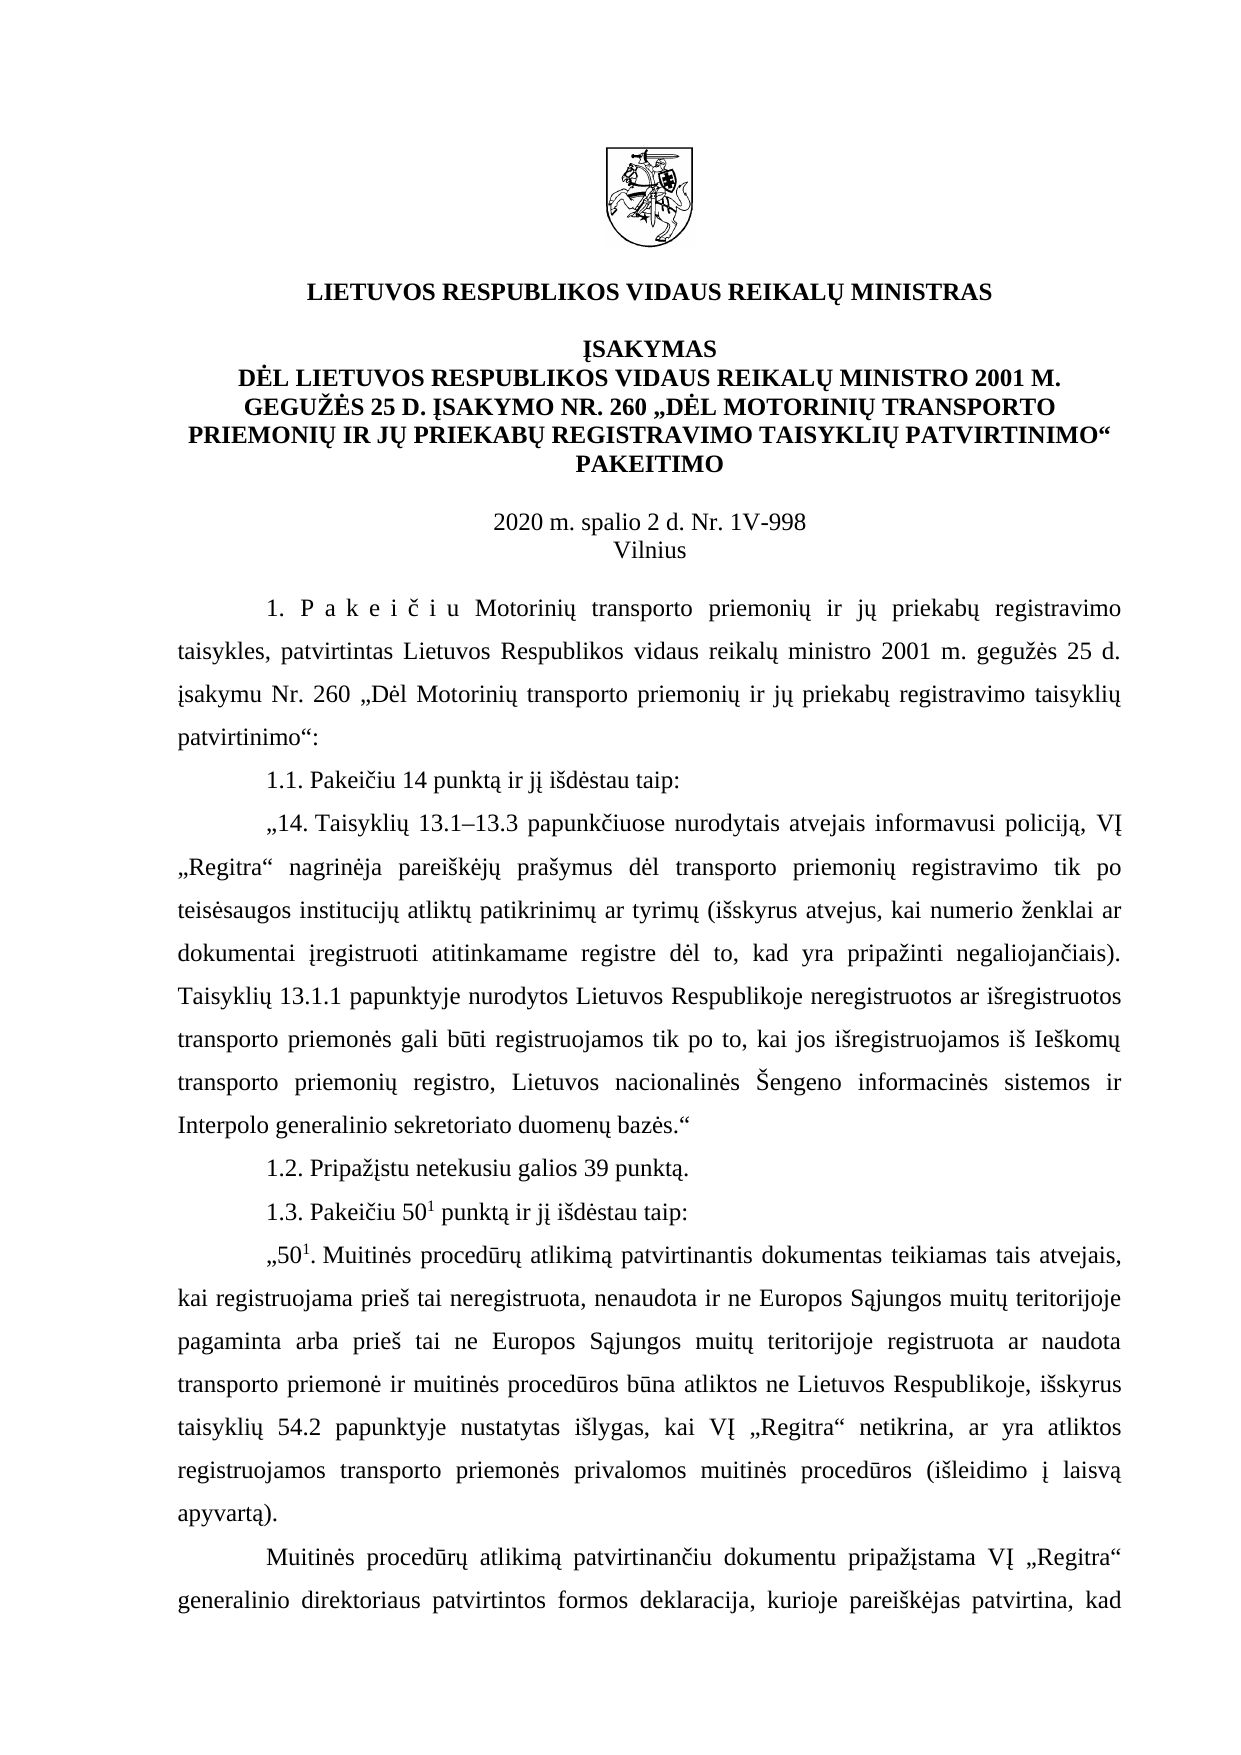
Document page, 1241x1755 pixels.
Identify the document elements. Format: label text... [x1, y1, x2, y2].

text 2020 m. spalio 2 d. Nr. 1V-998 [177, 507, 1122, 535]
text LIETUVOS RESPUBLIKOS VIDAUS REIKALŲ MINISTRAS [177, 277, 1122, 305]
text 1.3. Pakeičiu 501 punktą ir jį išdėstau taip: [177, 1197, 1122, 1225]
text 1. Pakeičiu Motorinių transporto priemonių ir jų priekabų registravimo taisykles, patvirtintas Lietuvos Respublikos vidaus reikalų ministro 2001 m. gegužės 25 d. įsakymu Nr. 260 „Dėl Motorinių transporto priemonių ir jų priekabų registravimo taisyklių patvirtinimo“: [177, 593, 1122, 751]
text 1.2. Pripažįstu netekusiu galios 39 punktą. [177, 1153, 1122, 1182]
text Vilnius [177, 535, 1122, 564]
text ĮSAKYMAS [177, 334, 1122, 363]
text „501. Muitinės procedūrų atlikimą patvirtinantis dokumentas teikiamas tais atvejais, kai registruojama prieš tai neregistruota, nenaudota ir ne Europos Sąjungos muitų teritorijoje pagaminta arba prieš tai ne Europos Sąjungos muitų teritorijoje registruota ar naudota transporto priemonė ir muitinės procedūros būna atliktos ne Lietuvos Respublikoje, išskyrus taisyklių 54.2 papunktyje nustatytas išlygas, kai VĮ „Regitra“ netikrina, ar yra atliktos registruojamos transporto priemonės privalomos muitinės procedūros (išleidimo į laisvą apyvartą). [177, 1240, 1122, 1527]
text 1.1. Pakeičiu 14 punktą ir jį išdėstau taip: [177, 765, 1122, 794]
text „14. Taisyklių 13.1–13.3 papunkčiuose nurodytais atvejais informavusi policiją, VĮ „Regitra“ nagrinėja pareiškėjų prašymus dėl transporto priemonių registravimo tik po teisėsaugos institucijų atliktų patikrinimų ar tyrimų (išskyrus atvejus, kai numerio ženklai ar dokumentai įregistruoti atitinkamame registre dėl to, kad yra pripažinti negaliojančiais). Taisyklių 13.1.1 papunktyje nurodytos Lietuvos Respublikoje neregistruotos ar išregistruotos transporto priemonės gali būti registruojamos tik po to, kai jos išregistruojamos iš Ieškomų transporto priemonių registro, Lietuvos nacionalinės Šengeno informacinės sistemos ir Interpolo generalinio sekretoriato duomenų bazės.“ [177, 808, 1122, 1139]
text Muitinės procedūrų atlikimą patvirtinančiu dokumentu pripažįstama VĮ „Regitra“ generalinio direktoriaus patvirtintos formos deklaracija, kurioje pareiškėjas patvirtina, kad [177, 1542, 1122, 1613]
text DĖL LIETUVOS RESPUBLIKOS VIDAUS REIKALŲ MINISTRO 2001 M. GEGUŽĖS 25 D. ĮSAKYMO nR. 260 „DĖL MOTORINIŲ TRANSPORTO PRIEMONIŲ IR JŲ PRIEKABŲ REGISTRAVIMO TAISYKLIŲ PATVIRTINIMO“ PAKEITIMO [177, 363, 1122, 478]
